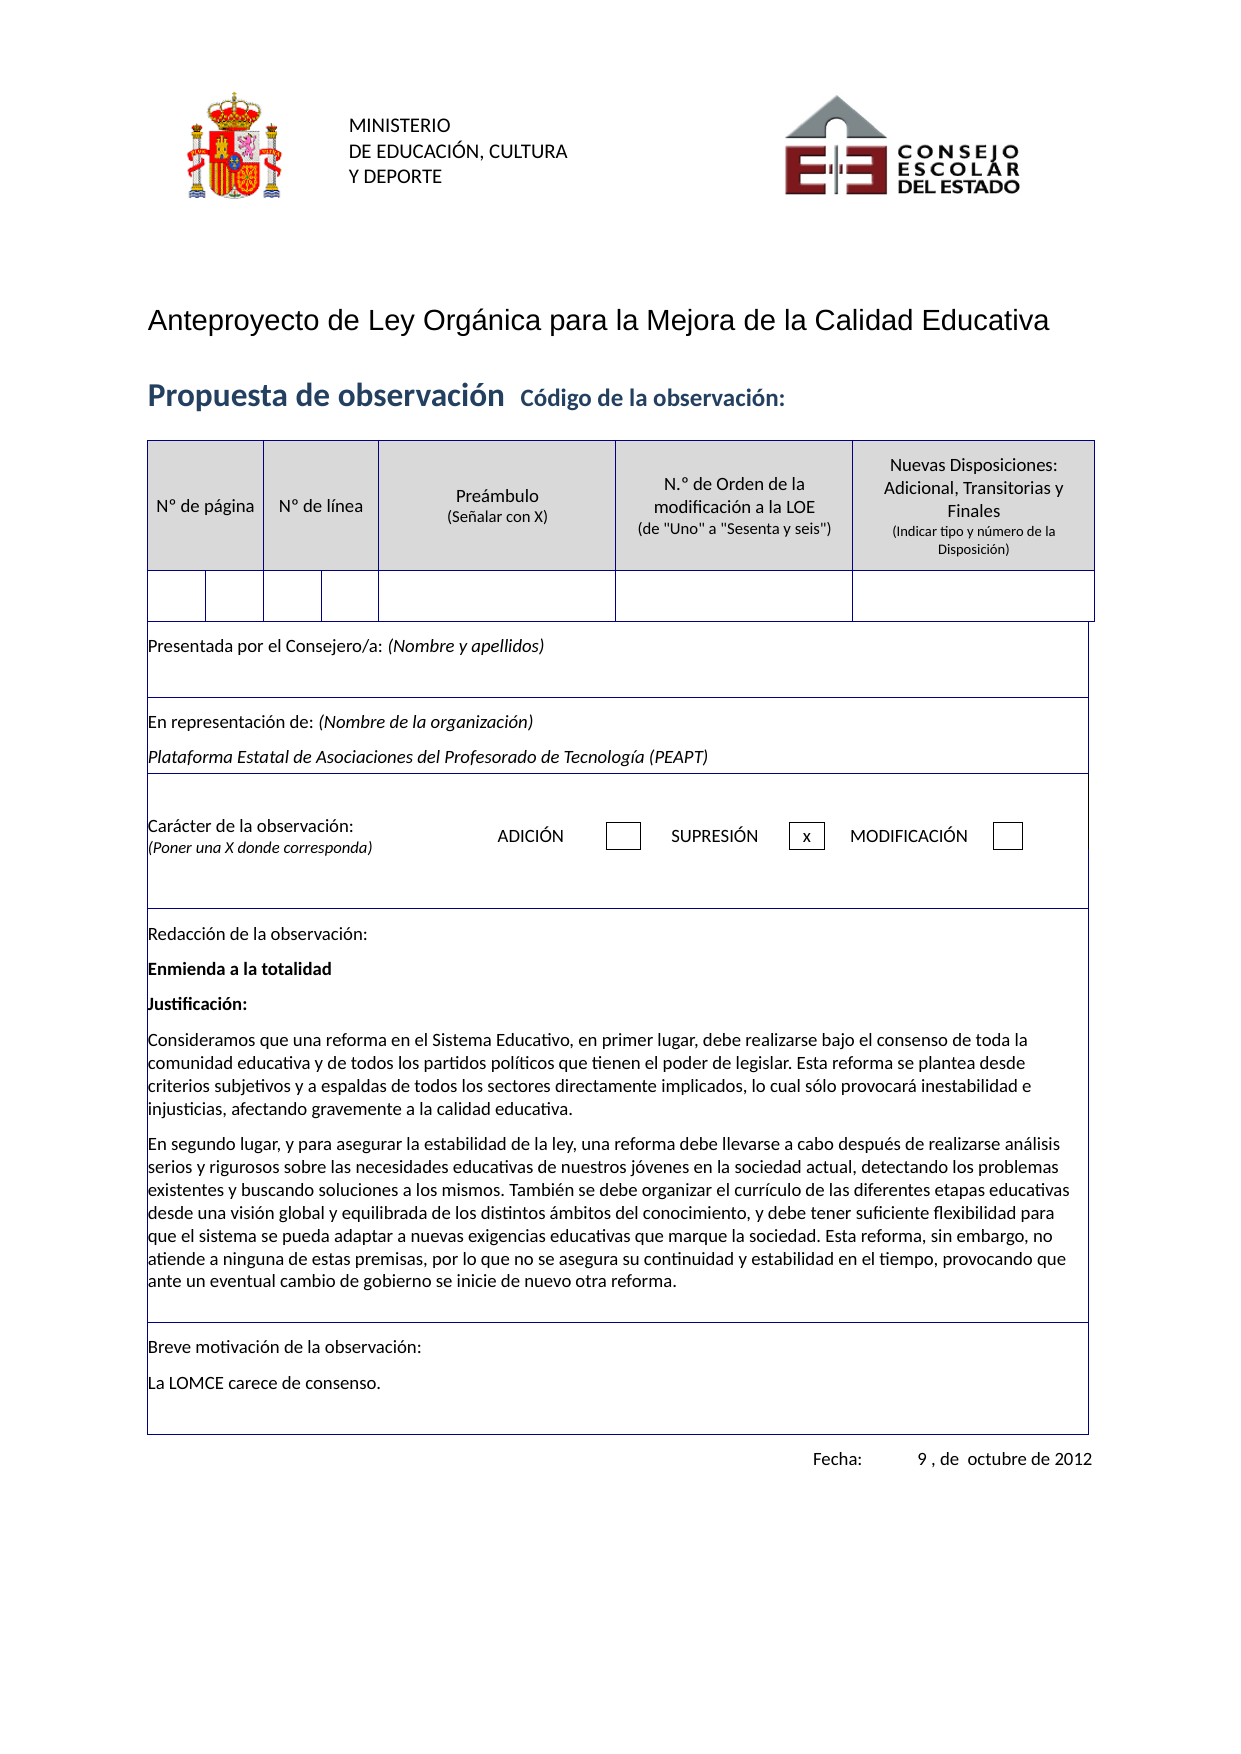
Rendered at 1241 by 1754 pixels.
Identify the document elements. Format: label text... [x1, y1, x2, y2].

table_cell [640, 849, 789, 908]
table_cell [1089, 908, 1094, 1322]
table_cell [994, 823, 1022, 848]
table_cell [1089, 697, 1094, 773]
text Fecha: 9 , de octubre de 2012 [148, 1447, 1092, 1470]
table_cell [455, 849, 606, 908]
table_header Preámbulo (Señalar con X) [379, 441, 615, 570]
picture [751, 88, 1061, 208]
table_cell SUPRESIÓN [641, 822, 789, 848]
table_cell [607, 823, 640, 848]
table_cell [148, 571, 205, 621]
table_header Nº de línea [264, 441, 378, 570]
table_cell [789, 774, 824, 822]
table_cell ADICIÓN [455, 822, 606, 848]
table_cell Presentada por el Consejero/a: (Nombre y apellidos) [148, 622, 1088, 697]
table_cell [853, 571, 1094, 621]
table_cell Redacción de la observación: Enmienda a la totalidad Justificación: Consideramos que una reforma en el Sistema Educativo, en primer lugar, debe realizarse bajo el consenso de toda la comunidad educativa y de todos los partidos políticos que tienen el poder de legislar. Esta reforma se plantea desde criterios subjetivos y a espaldas de todos los sectores directamente implicados, lo cual sólo provocará inestabilidad e injusticias, afectando gravemente a la calidad educativa. En segundo lugar, y para asegurar la estabilidad de la ley, una reforma debe llevarse a cabo después de realizarse análisis serios y rigurosos sobre las necesidades educativas de nuestros jóvenes en la sociedad actual, detectando los problemas existentes y buscando soluciones a los mismos. También se debe organizar el currículo de las diferentes etapas educativas desde una visión global y equilibrada de los distintos ámbitos del conocimiento, y debe tener suficiente flexibilidad para que el sistema se pueda adaptar a nuevas exigencias educativas que marque la sociedad. Esta reforma, sin embargo, no atiende a ninguna de estas premisas, por lo que no se asegura su continuidad y estabilidad en el tiempo, provocando que ante un eventual cambio de gobierno se inicie de nuevo otra reforma. [148, 909, 1088, 1322]
table_cell [379, 571, 615, 621]
table_cell [789, 850, 824, 908]
table_cell [322, 571, 378, 621]
table_cell [1089, 849, 1094, 908]
table_cell [1023, 774, 1088, 822]
table_cell [616, 571, 852, 621]
table_cell [264, 571, 321, 621]
table_cell [455, 774, 606, 822]
table_cell [824, 849, 993, 908]
table_cell [606, 774, 640, 822]
table_cell [206, 571, 263, 621]
table_cell [994, 774, 1022, 822]
table_cell Breve motivación de la observación: La LOMCE carece de consenso. [148, 1323, 1088, 1433]
table_header Nº de página [148, 441, 263, 570]
table_cell Carácter de la observación: (Poner una X donde corresponda) [148, 774, 454, 908]
table_header N.º de Orden de la modificación a la LOE (de "Uno" a "Sesenta y seis") [616, 441, 852, 570]
table_cell [1089, 773, 1094, 822]
table_cell [1023, 822, 1088, 848]
table_cell [1089, 1322, 1094, 1433]
table_cell MODIFICACIÓN [825, 822, 993, 848]
subtitle Propuesta de observación Código de la observación: [148, 374, 1092, 415]
table_cell [640, 774, 789, 822]
table_cell [606, 850, 640, 908]
table_header Nuevas Disposiciones: Adicional, Transitorias y Finales (Indicar tipo y número de la Disposición) [853, 441, 1094, 570]
table_cell [994, 850, 1022, 908]
table_cell En representación de: (Nombre de la organización) Plataforma Estatal de Asociaciones del Profesorado de Tecnología (PEAPT) [148, 698, 1088, 773]
table_cell [1089, 822, 1094, 848]
table_cell x [790, 823, 824, 848]
table_cell [1023, 849, 1088, 908]
title Anteproyecto de Ley Orgánica para la Mejora de la Calidad Educativa [148, 303, 1092, 337]
table_cell [824, 774, 993, 822]
table_cell [1089, 622, 1094, 697]
